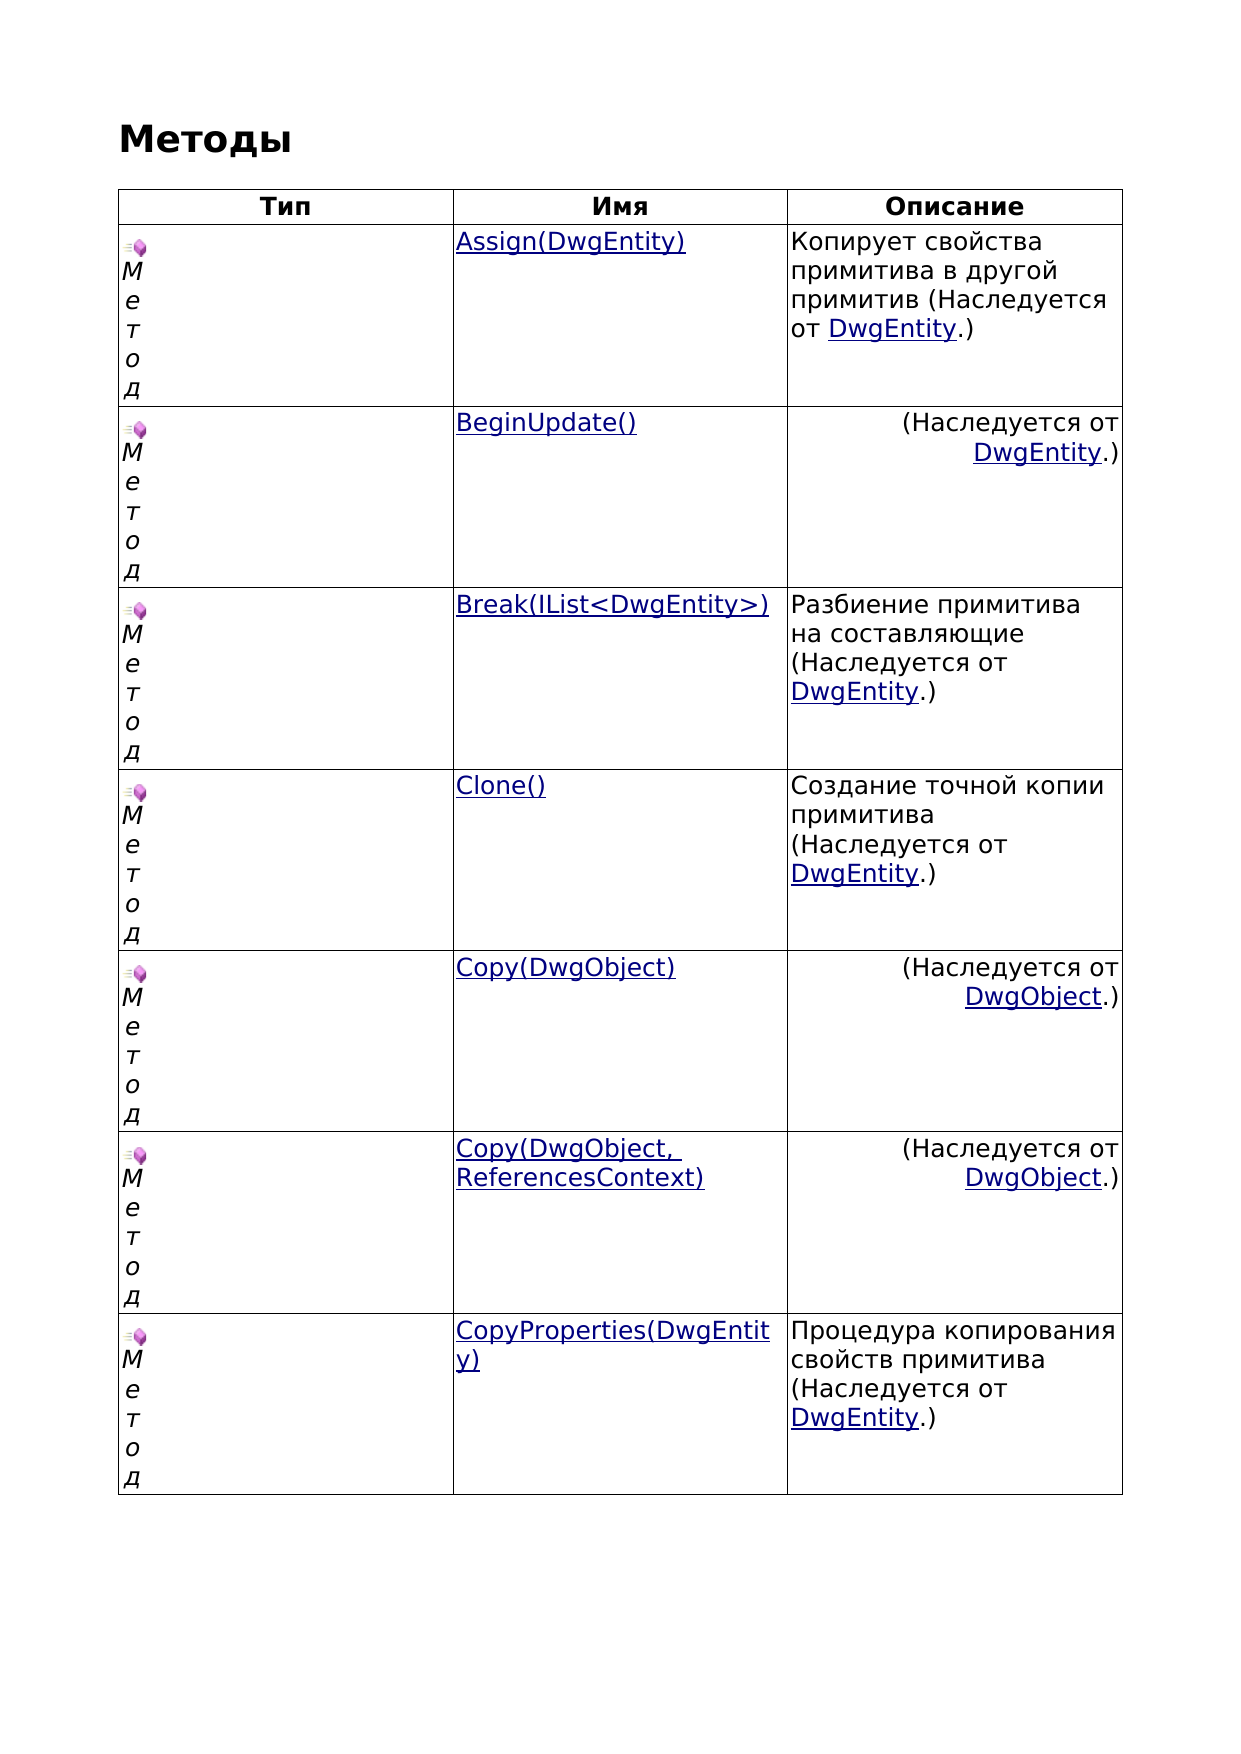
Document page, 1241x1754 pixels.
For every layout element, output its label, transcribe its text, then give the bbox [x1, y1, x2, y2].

table_cell (Наследуется от DwgObject.) [788, 1132, 1122, 1313]
picture [121, 1147, 147, 1165]
table_header Тип [119, 190, 453, 224]
table_cell Copy(DwgObject, ReferencesContext) [454, 1132, 787, 1313]
table_cell (Наследуется от DwgEntity.) [788, 407, 1122, 587]
table_cell [119, 1132, 453, 1313]
table_cell Создание точной копии примитива (Наследуется от DwgEntity.) [788, 770, 1122, 950]
table_cell [119, 588, 453, 768]
picture [121, 421, 147, 439]
table_cell Break(IList<DwgEntity>) [454, 588, 787, 768]
table_cell [119, 1314, 453, 1494]
table_cell [119, 225, 453, 406]
subtitle Методы [118, 118, 1122, 162]
picture [121, 239, 147, 257]
picture [121, 784, 147, 802]
picture [121, 965, 147, 983]
table_cell Copy(DwgObject) [454, 951, 787, 1131]
table_header Имя [454, 190, 787, 224]
table_header Описание [788, 190, 1122, 224]
table_cell Clone() [454, 770, 787, 950]
table_cell Разбиение примитива на составляющие (Наследуется от DwgEntity.) [788, 588, 1122, 768]
picture [121, 1328, 147, 1346]
table_cell [119, 407, 453, 587]
table_cell CopyProperties(DwgEntity) [454, 1314, 787, 1494]
table_cell Процедура копирования свойств примитива (Наследуется от DwgEntity.) [788, 1314, 1122, 1494]
picture [121, 602, 147, 620]
table_cell BeginUpdate() [454, 407, 787, 587]
table_cell (Наследуется от DwgObject.) [788, 951, 1122, 1131]
table_cell [119, 951, 453, 1131]
table_cell Assign(DwgEntity) [454, 225, 787, 406]
table_cell Копирует свойства примитива в другой примитив (Наследуется от DwgEntity.) [788, 225, 1122, 406]
table_cell [119, 770, 453, 950]
